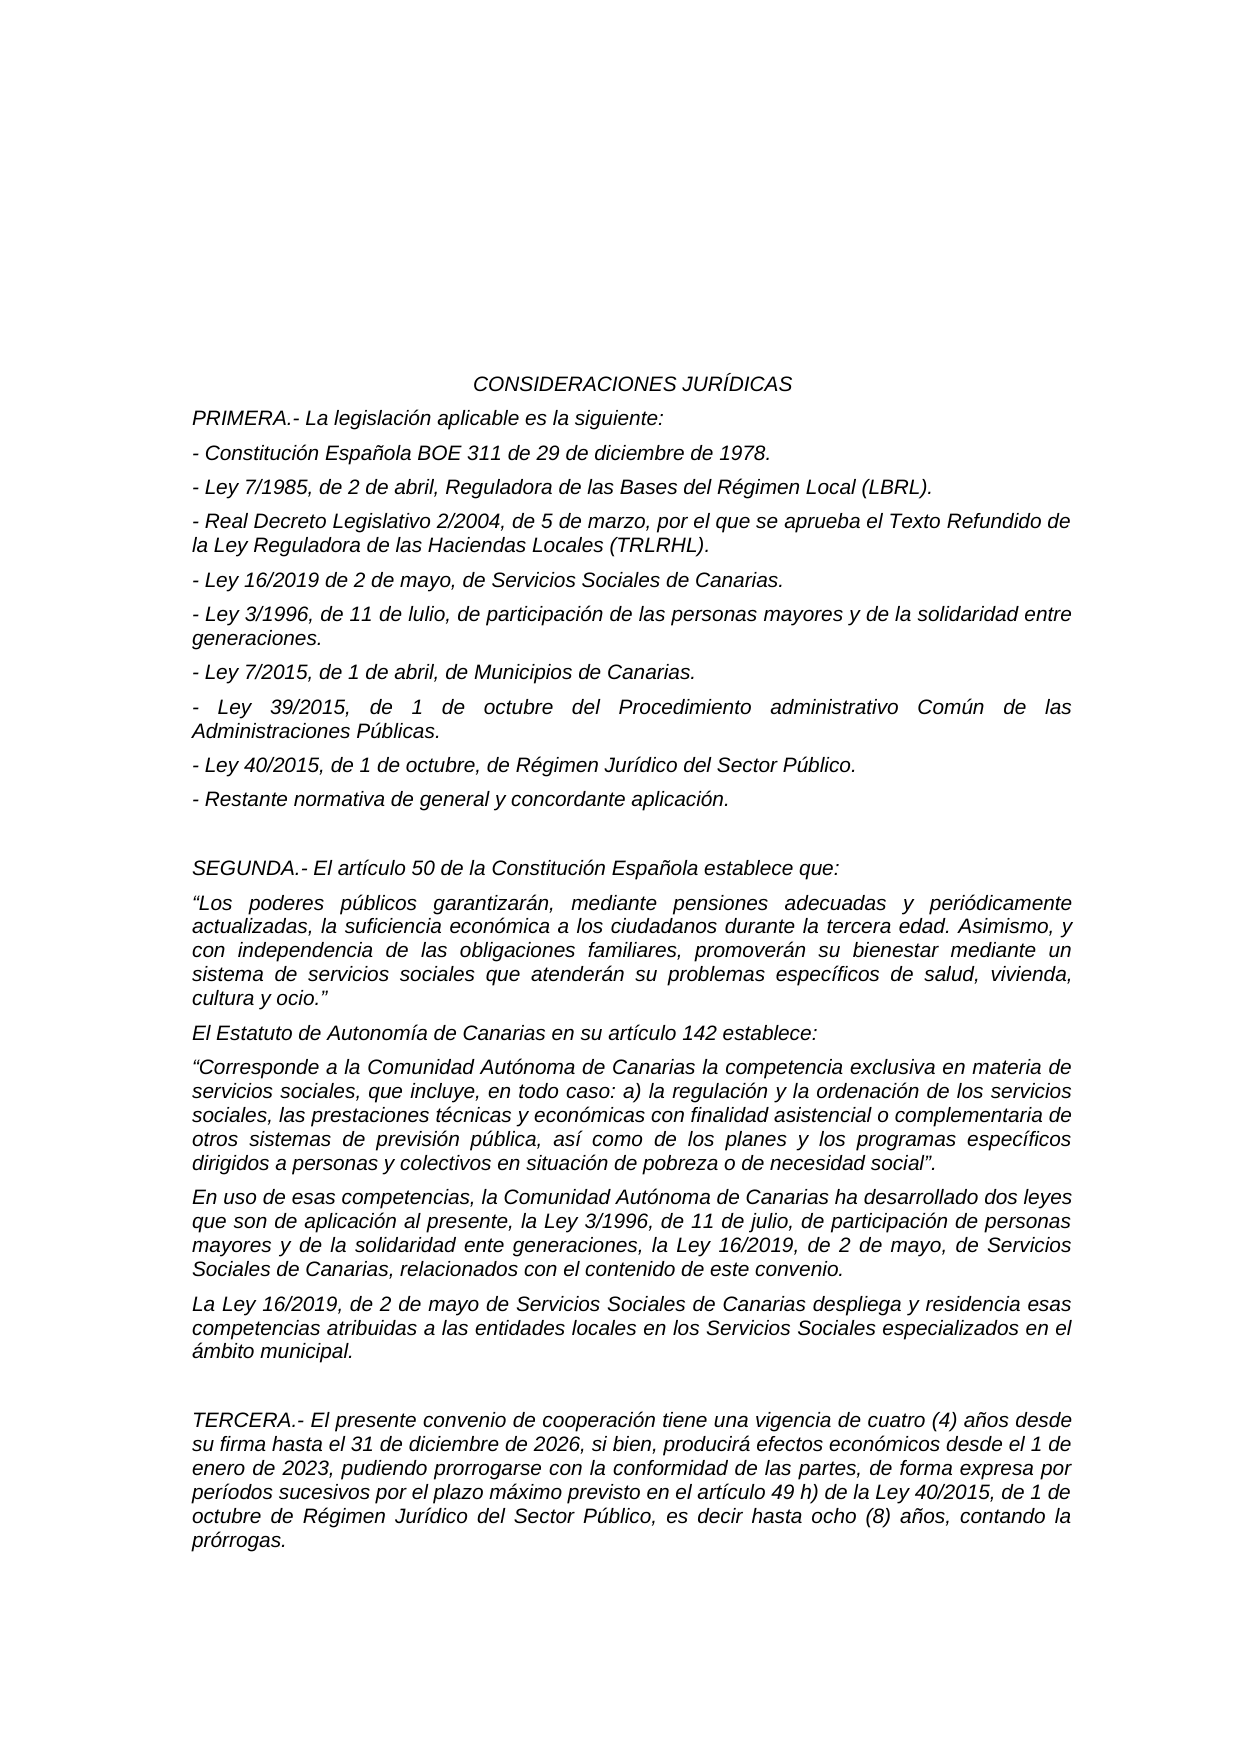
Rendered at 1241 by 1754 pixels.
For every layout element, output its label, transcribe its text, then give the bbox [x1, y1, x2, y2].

text - Ley 39/2015, de 1 de octubre del Procedimiento administrativo Común de las Administraciones Públicas. [192, 694, 1073, 742]
text - Ley 16/2019 de 2 de mayo, de Servicios Sociales de Canarias. [192, 567, 1073, 591]
text SEGUNDA.- El artículo 50 de la Constitución Española establece que: [192, 856, 1073, 880]
text En uso de esas competencias, la Comunidad Autónoma de Canarias ha desarrollado dos leyes que son de aplicación al presente, la Ley 3/1996, de 11 de julio, de participación de personas mayores y de la solidaridad ente generaciones, la Ley 16/2019, de 2 de mayo, de Servicios Sociales de Canarias, relacionados con el contenido de este convenio. [192, 1185, 1073, 1281]
text El Estatuto de Autonomía de Canarias en su artículo 142 establece: [192, 1021, 1073, 1044]
text TERCERA.- El presente convenio de cooperación tiene una vigencia de cuatro (4) años desde su firma hasta el 31 de diciembre de 2026, si bien, producirá efectos económicos desde el 1 de enero de 2023, pudiendo prorrogarse con la conformidad de las partes, de forma expresa por períodos sucesivos por el plazo máximo previsto en el artículo 49 h) de la Ley 40/2015, de 1 de octubre de Régimen Jurídico del Sector Público, es decir hasta ocho (8) años, contando la prórrogas. [192, 1408, 1073, 1552]
text - Restante normativa de general y concordante aplicación. [192, 787, 1073, 811]
text PRIMERA.- La legislación aplicable es la siguiente: [192, 406, 1073, 430]
text “Corresponde a la Comunidad Autónoma de Canarias la competencia exclusiva en materia de servicios sociales, que incluye, en todo caso: a) la regulación y la ordenación de los servicios sociales, las prestaciones técnicas y económicas con finalidad asistencial o complementaria de otros sistemas de previsión pública, así como de los planes y los programas específicos dirigidos a personas y colectivos en situación de pobreza o de necesidad social”. [192, 1055, 1073, 1175]
text - Ley 7/2015, de 1 de abril, de Municipios de Canarias. [192, 660, 1073, 684]
text - Ley 40/2015, de 1 de octubre, de Régimen Jurídico del Sector Público. [192, 753, 1073, 777]
text - Constitución Española BOE 311 de 29 de diciembre de 1978. [192, 440, 1073, 464]
text - Ley 3/1996, de 11 de lulio, de participación de las personas mayores y de la solidaridad entre generaciones. [192, 602, 1073, 650]
text CONSIDERACIONES JURÍDICAS [192, 372, 1073, 396]
text “Los poderes públicos garantizarán, mediante pensiones adecuadas y periódicamente actualizadas, la suficiencia económica a los ciudadanos durante la tercera edad. Asimismo, y con independencia de las obligaciones familiares, promoverán su bienestar mediante un sistema de servicios sociales que atenderán su problemas específicos de salud, vivienda, cultura y ocio.” [192, 890, 1073, 1010]
text La Ley 16/2019, de 2 de mayo de Servicios Sociales de Canarias despliega y residencia esas competencias atribuidas a las entidades locales en los Servicios Sociales especializados en el ámbito municipal. [192, 1291, 1073, 1363]
text - Ley 7/1985, de 2 de abril, Reguladora de las Bases del Régimen Local (LBRL). [192, 475, 1073, 499]
text - Real Decreto Legislativo 2/2004, de 5 de marzo, por el que se aprueba el Texto Refundido de la Ley Reguladora de las Haciendas Locales (TRLRHL). [192, 509, 1073, 557]
